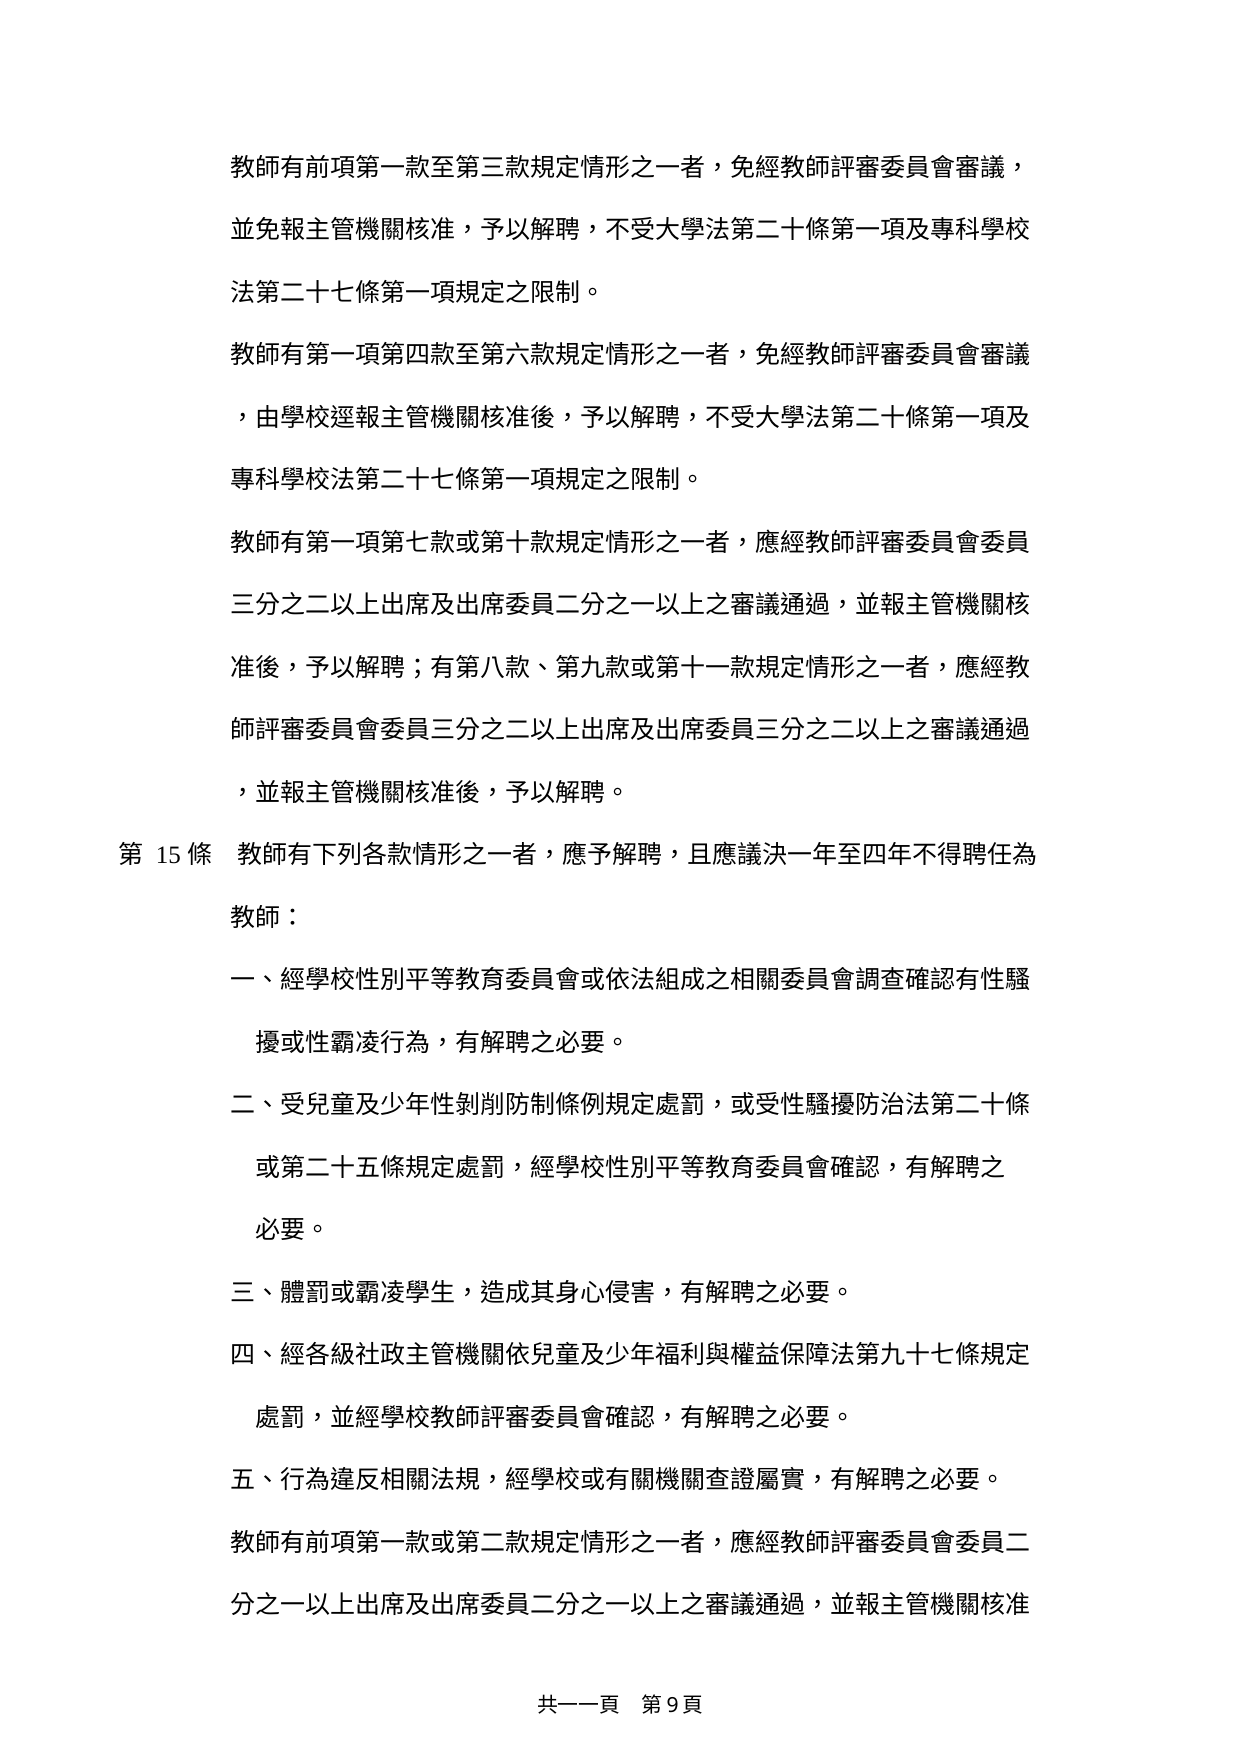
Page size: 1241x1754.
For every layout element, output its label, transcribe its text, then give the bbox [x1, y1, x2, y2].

text 分之一以上出席及出席委員二分之一以上之審議通過，並報主管機關核准 [118, 1561, 1122, 1624]
text 四、經各級社政主管機關依兒童及少年福利與權益保障法第九十七條規定 [118, 1311, 1122, 1374]
text 專科學校法第二十七條第一項規定之限制。 [118, 436, 1122, 499]
text 教師有前項第一款至第三款規定情形之一者，免經教師評審委員會審議， [118, 124, 1122, 186]
text 教師有前項第一款或第二款規定情形之一者，應經教師評審委員會委員二 [118, 1499, 1122, 1561]
text 准後，予以解聘；有第八款、第九款或第十一款規定情形之一者，應經教 [118, 624, 1122, 686]
text 必要。 [118, 1186, 1122, 1249]
text 並免報主管機關核准，予以解聘，不受大學法第二十條第一項及專科學校 [118, 186, 1122, 249]
text 教師： [118, 874, 1122, 936]
text 法第二十七條第一項規定之限制。 [118, 249, 1122, 311]
text 第 15 條 教師有下列各款情形之一者，應予解聘，且應議決一年至四年不得聘任為 [118, 811, 1122, 874]
text 一、經學校性別平等教育委員會或依法組成之相關委員會調查確認有性騷 [118, 936, 1122, 999]
text 擾或性霸凌行為，有解聘之必要。 [118, 999, 1122, 1061]
text 三、體罰或霸凌學生，造成其身心侵害，有解聘之必要。 [118, 1249, 1122, 1311]
text 五、行為違反相關法規，經學校或有關機關查證屬實，有解聘之必要。 [118, 1436, 1122, 1499]
text 師評審委員會委員三分之二以上出席及出席委員三分之二以上之審議通過 [118, 686, 1122, 749]
text 處罰，並經學校教師評審委員會確認，有解聘之必要。 [118, 1374, 1122, 1436]
text ，由學校逕報主管機關核准後，予以解聘，不受大學法第二十條第一項及 [118, 374, 1122, 436]
text 教師有第一項第七款或第十款規定情形之一者，應經教師評審委員會委員 [118, 499, 1122, 561]
text ，並報主管機關核准後，予以解聘。 [118, 749, 1122, 811]
text 二、受兒童及少年性剝削防制條例規定處罰，或受性騷擾防治法第二十條 [118, 1061, 1122, 1124]
text 教師有第一項第四款至第六款規定情形之一者，免經教師評審委員會審議 [118, 311, 1122, 374]
text 三分之二以上出席及出席委員二分之一以上之審議通過，並報主管機關核 [118, 561, 1122, 624]
text 或第二十五條規定處罰，經學校性別平等教育委員會確認，有解聘之 [118, 1124, 1122, 1186]
